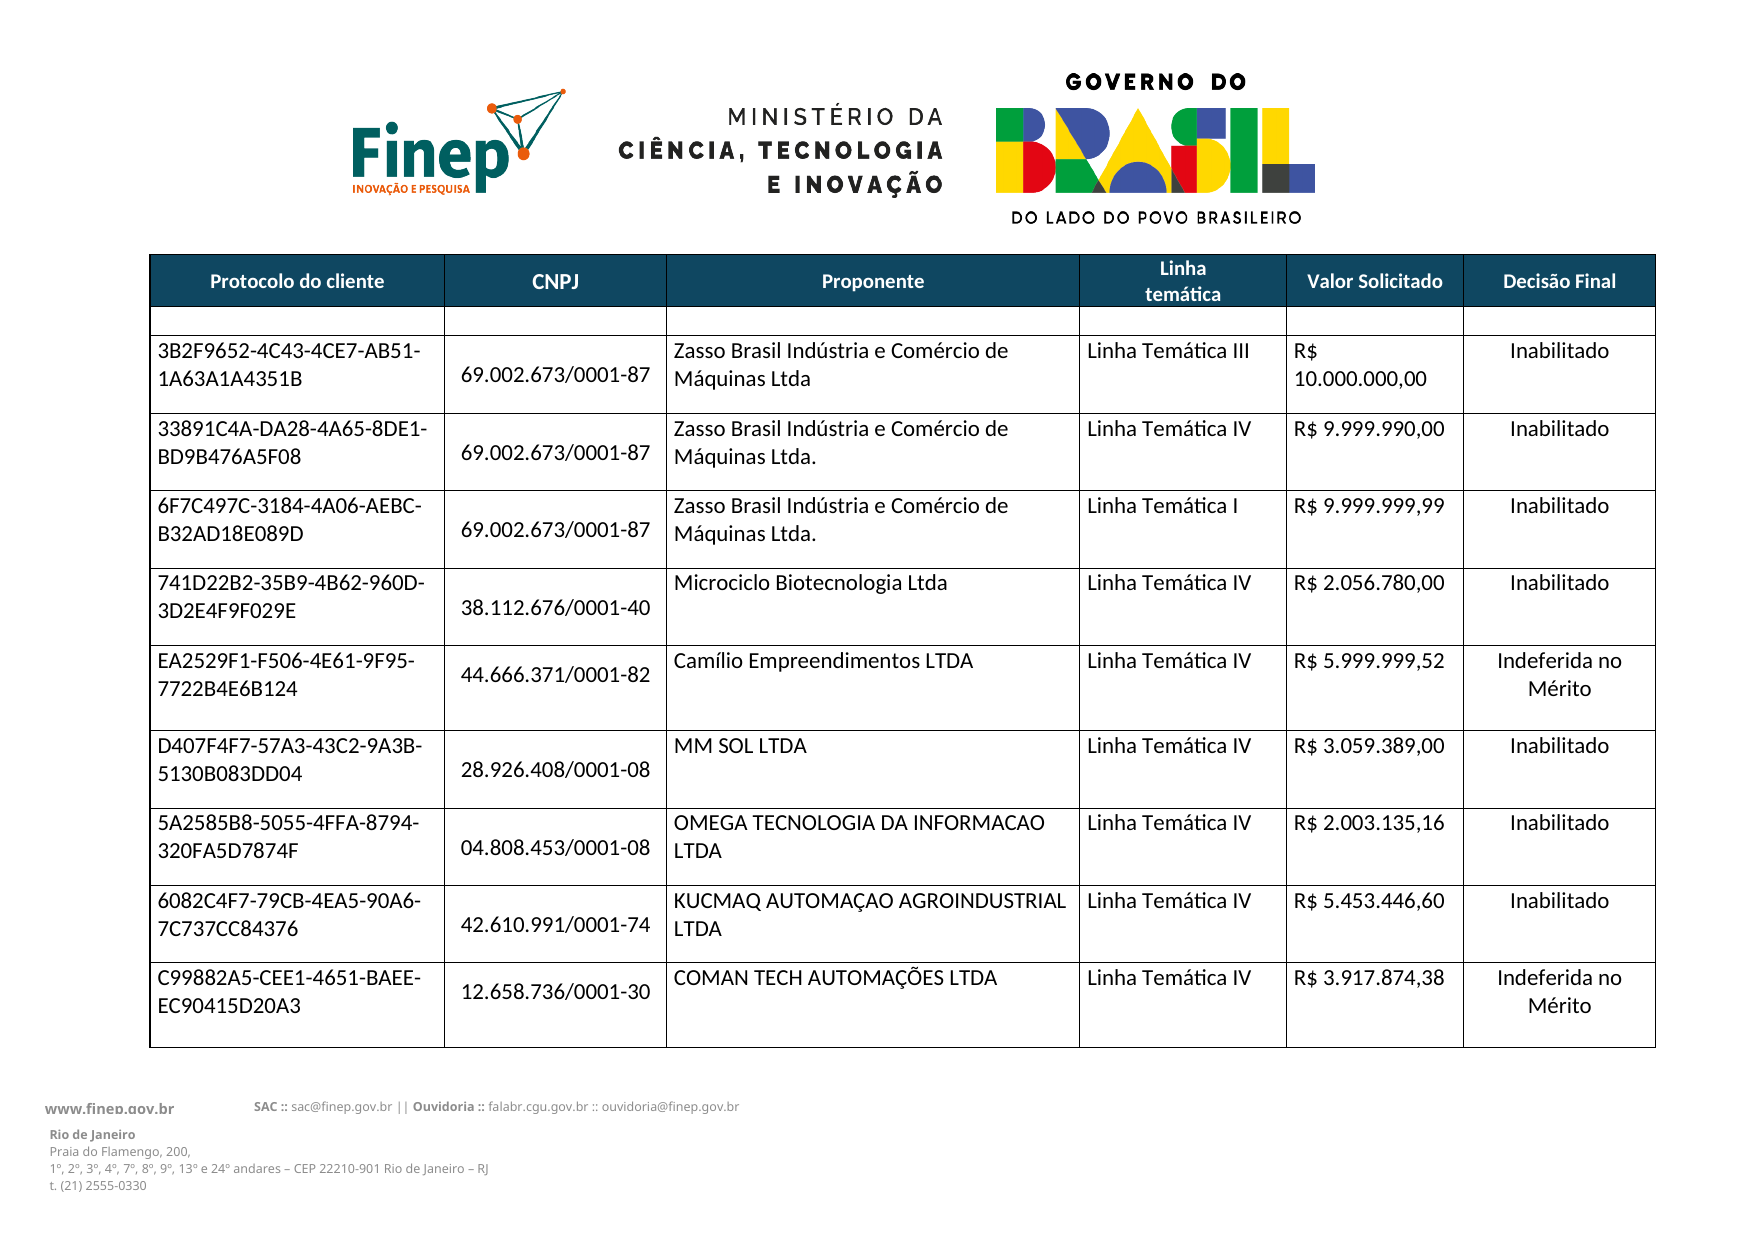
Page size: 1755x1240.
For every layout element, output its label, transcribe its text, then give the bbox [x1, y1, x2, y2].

table_cell R$ 2.056.780,00 [1287, 569, 1463, 645]
table_cell Indeferida no Mérito [1464, 646, 1655, 730]
table_header CNPJ [445, 255, 666, 306]
table_cell Linha Temática IV [1080, 886, 1286, 962]
table_cell 44.666.371/0001-82 [445, 646, 666, 730]
table_cell [667, 307, 1079, 335]
table_header Protocolo do cliente [151, 255, 444, 306]
table_cell MM SOL LTDA [667, 731, 1079, 807]
table_header Decisão Final [1464, 255, 1655, 306]
table_cell Inabilitado [1464, 569, 1655, 645]
table_header Valor Solicitado [1287, 255, 1463, 306]
table_cell [1080, 307, 1286, 335]
table_cell Zasso Brasil Indústria e Comércio de Máquinas Ltda. [667, 491, 1079, 567]
table_cell Inabilitado [1464, 336, 1655, 413]
table_cell Linha Temática IV [1080, 646, 1286, 730]
table_cell R$ 3.059.389,00 [1287, 731, 1463, 807]
table_cell Linha Temática I [1080, 491, 1286, 567]
table_header Linha temática [1080, 255, 1286, 306]
table_cell Linha Temática IV [1080, 414, 1286, 490]
table_cell Inabilitado [1464, 886, 1655, 962]
table_cell R$ 10.000.000,00 [1287, 336, 1463, 413]
table_cell KUCMAQ AUTOMAÇAO AGROINDUSTRIAL LTDA [667, 886, 1079, 962]
table_cell 04.808.453/0001-08 [445, 809, 666, 885]
table_cell EA2529F1-F506-4E61-9F95-7722B4E6B124 [151, 646, 444, 730]
table_cell 12.658.736/0001-30 [445, 963, 666, 1047]
table_cell 3B2F9652-4C43-4CE7-AB51-1A63A1A4351B [151, 336, 444, 413]
table_cell [445, 307, 666, 335]
table_cell 6F7C497C-3184-4A06-AEBC-B32AD18E089D [151, 491, 444, 567]
table_cell R$ 3.917.874,38 [1287, 963, 1463, 1047]
table_cell COMAN TECH AUTOMAÇÕES LTDA [667, 963, 1079, 1047]
table_cell R$ 9.999.990,00 [1287, 414, 1463, 490]
table_cell R$ 5.453.446,60 [1287, 886, 1463, 962]
table_cell Zasso Brasil Indústria e Comércio de Máquinas Ltda. [667, 414, 1079, 490]
table_cell Zasso Brasil Indústria e Comércio de Máquinas Ltda [667, 336, 1079, 413]
table_cell Linha Temática IV [1080, 963, 1286, 1047]
table_cell 33891C4A-DA28-4A65-8DE1-BD9B476A5F08 [151, 414, 444, 490]
table_cell Linha Temática IV [1080, 569, 1286, 645]
table_cell D407F4F7-57A3-43C2-9A3B-5130B083DD04 [151, 731, 444, 807]
table_cell C99882A5-CEE1-4651-BAEE-EC90415D20A3 [151, 963, 444, 1047]
table_cell 69.002.673/0001-87 [445, 414, 666, 490]
table_cell 69.002.673/0001-87 [445, 336, 666, 413]
table_cell R$ 5.999.999,52 [1287, 646, 1463, 730]
table_cell Linha Temática III [1080, 336, 1286, 413]
table_cell [151, 307, 444, 335]
table_cell Camílio Empreendimentos LTDA [667, 646, 1079, 730]
table_cell Linha Temática IV [1080, 809, 1286, 885]
table_cell R$ 2.003.135,16 [1287, 809, 1463, 885]
table_cell Inabilitado [1464, 414, 1655, 490]
table_cell Inabilitado [1464, 491, 1655, 567]
table_cell 42.610.991/0001-74 [445, 886, 666, 962]
table_cell Microciclo Biotecnologia Ltda [667, 569, 1079, 645]
table_header Proponente [667, 255, 1079, 306]
table_cell 69.002.673/0001-87 [445, 491, 666, 567]
table_cell [1464, 307, 1655, 335]
table_cell R$ 9.999.999,99 [1287, 491, 1463, 567]
table_cell Inabilitado [1464, 809, 1655, 885]
table_cell 741D22B2-35B9-4B62-960D-3D2E4F9F029E [151, 569, 444, 645]
table_cell 6082C4F7-79CB-4EA5-90A6-7C737CC84376 [151, 886, 444, 962]
table_cell 5A2585B8-5055-4FFA-8794-320FA5D7874F [151, 809, 444, 885]
table_cell Linha Temática IV [1080, 731, 1286, 807]
table_cell Indeferida no Mérito [1464, 963, 1655, 1047]
table_cell 38.112.676/0001-40 [445, 569, 666, 645]
table_cell OMEGA TECNOLOGIA DA INFORMACAO LTDA [667, 809, 1079, 885]
table_cell 28.926.408/0001-08 [445, 731, 666, 807]
table_cell [1287, 307, 1463, 335]
table_cell Inabilitado [1464, 731, 1655, 807]
